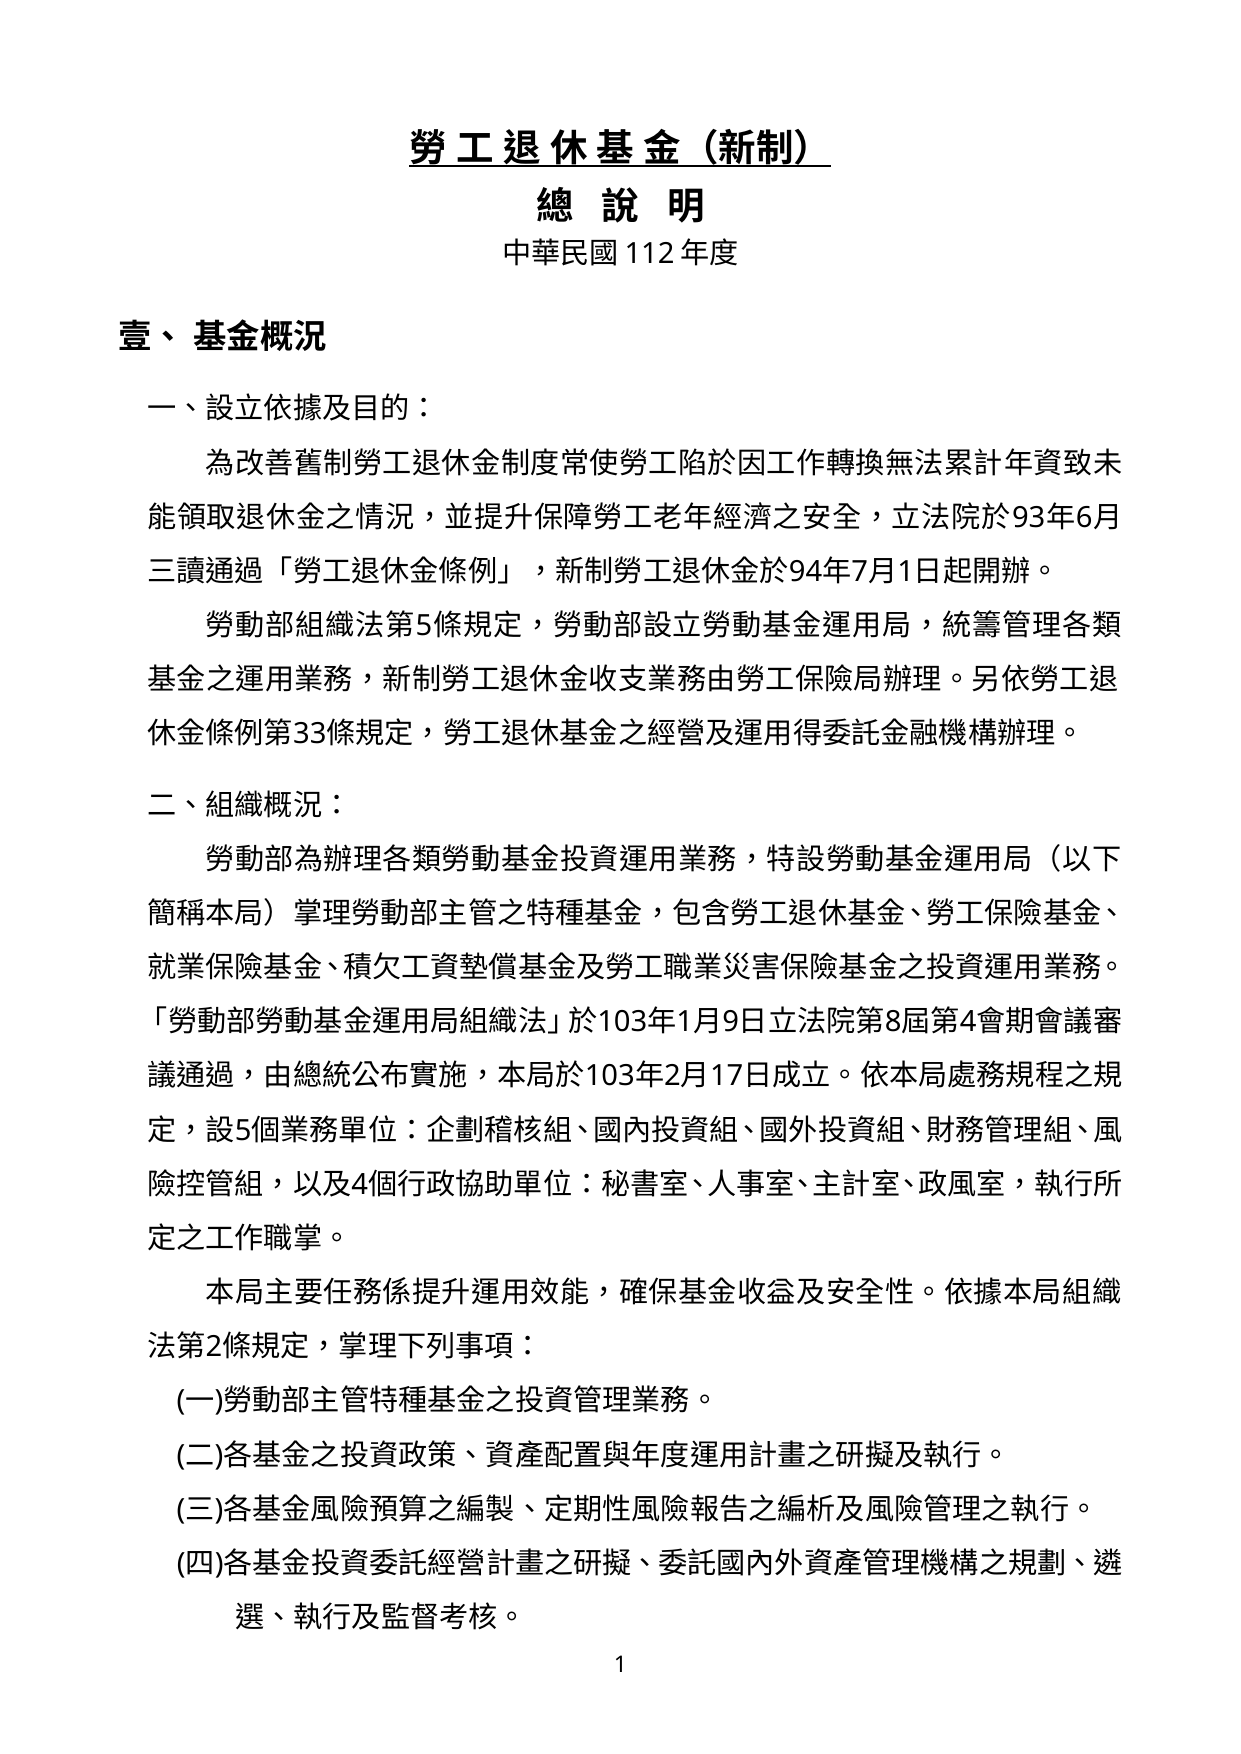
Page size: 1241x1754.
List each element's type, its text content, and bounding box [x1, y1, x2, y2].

list 基金概況 [118, 310, 1122, 358]
subtitle 勞 工 退 休 基 金（新制） [118, 118, 1122, 172]
text 中華民國112年度 [118, 230, 1122, 272]
text 本局主要任務係提升運用效能，確保基金收益及安全性。依據本局組織法第2條規定，掌理下列事項： [147, 1259, 1122, 1367]
text (一)勞動部主管特種基金之投資管理業務。 [118, 1367, 1122, 1422]
text 勞動部為辦理各類勞動基金投資運用業務，特設勞動基金運用局（以下簡稱本局）掌理勞動部主管之特種基金，包含勞工退休基金、勞工保險基金、就業保險基金、積欠工資墊償基金及勞工職業災害保險基金之投資運用業務。「勞動部勞動基金運用局組織法」於103年1月9日立法院第8屆第4會期會議審議通過，由總統公布實施，本局於103年2月17日成立。依本局處務規程之規定，設5個業務單位：企劃稽核組、國內投資組、國外投資組、財務管理組、風險控管組，以及4個行政協助單位：秘書室、人事室、主計室、政風室，執行所定之工作職掌。 [147, 826, 1122, 1259]
text (三)各基金風險預算之編製、定期性風險報告之編析及風險管理之執行。 [118, 1476, 1122, 1530]
list 一、設立依據及目的： [147, 376, 1122, 430]
text 總 說 明 [118, 176, 1122, 230]
list 二、組織概況： [147, 772, 1122, 826]
text (二)各基金之投資政策、資產配置與年度運用計畫之研擬及執行。 [118, 1422, 1122, 1476]
text 勞動部組織法第5條規定，勞動部設立勞動基金運用局，統籌管理各類基金之運用業務，新制勞工退休金收支業務由勞工保險局辦理。另依勞工退休金條例第33條規定，勞工退休基金之經營及運用得委託金融機構辦理。 [147, 592, 1122, 755]
text (四)各基金投資委託經營計畫之研擬、委託國內外資產管理機構之規劃、遴選、執行及監督考核。 [177, 1530, 1122, 1638]
text 為改善舊制勞工退休金制度常使勞工陷於因工作轉換無法累計年資致未能領取退休金之情況，並提升保障勞工老年經濟之安全，立法院於93年6月三讀通過「勞工退休金條例」，新制勞工退休金於94年7月1日起開辦。 [147, 430, 1122, 592]
